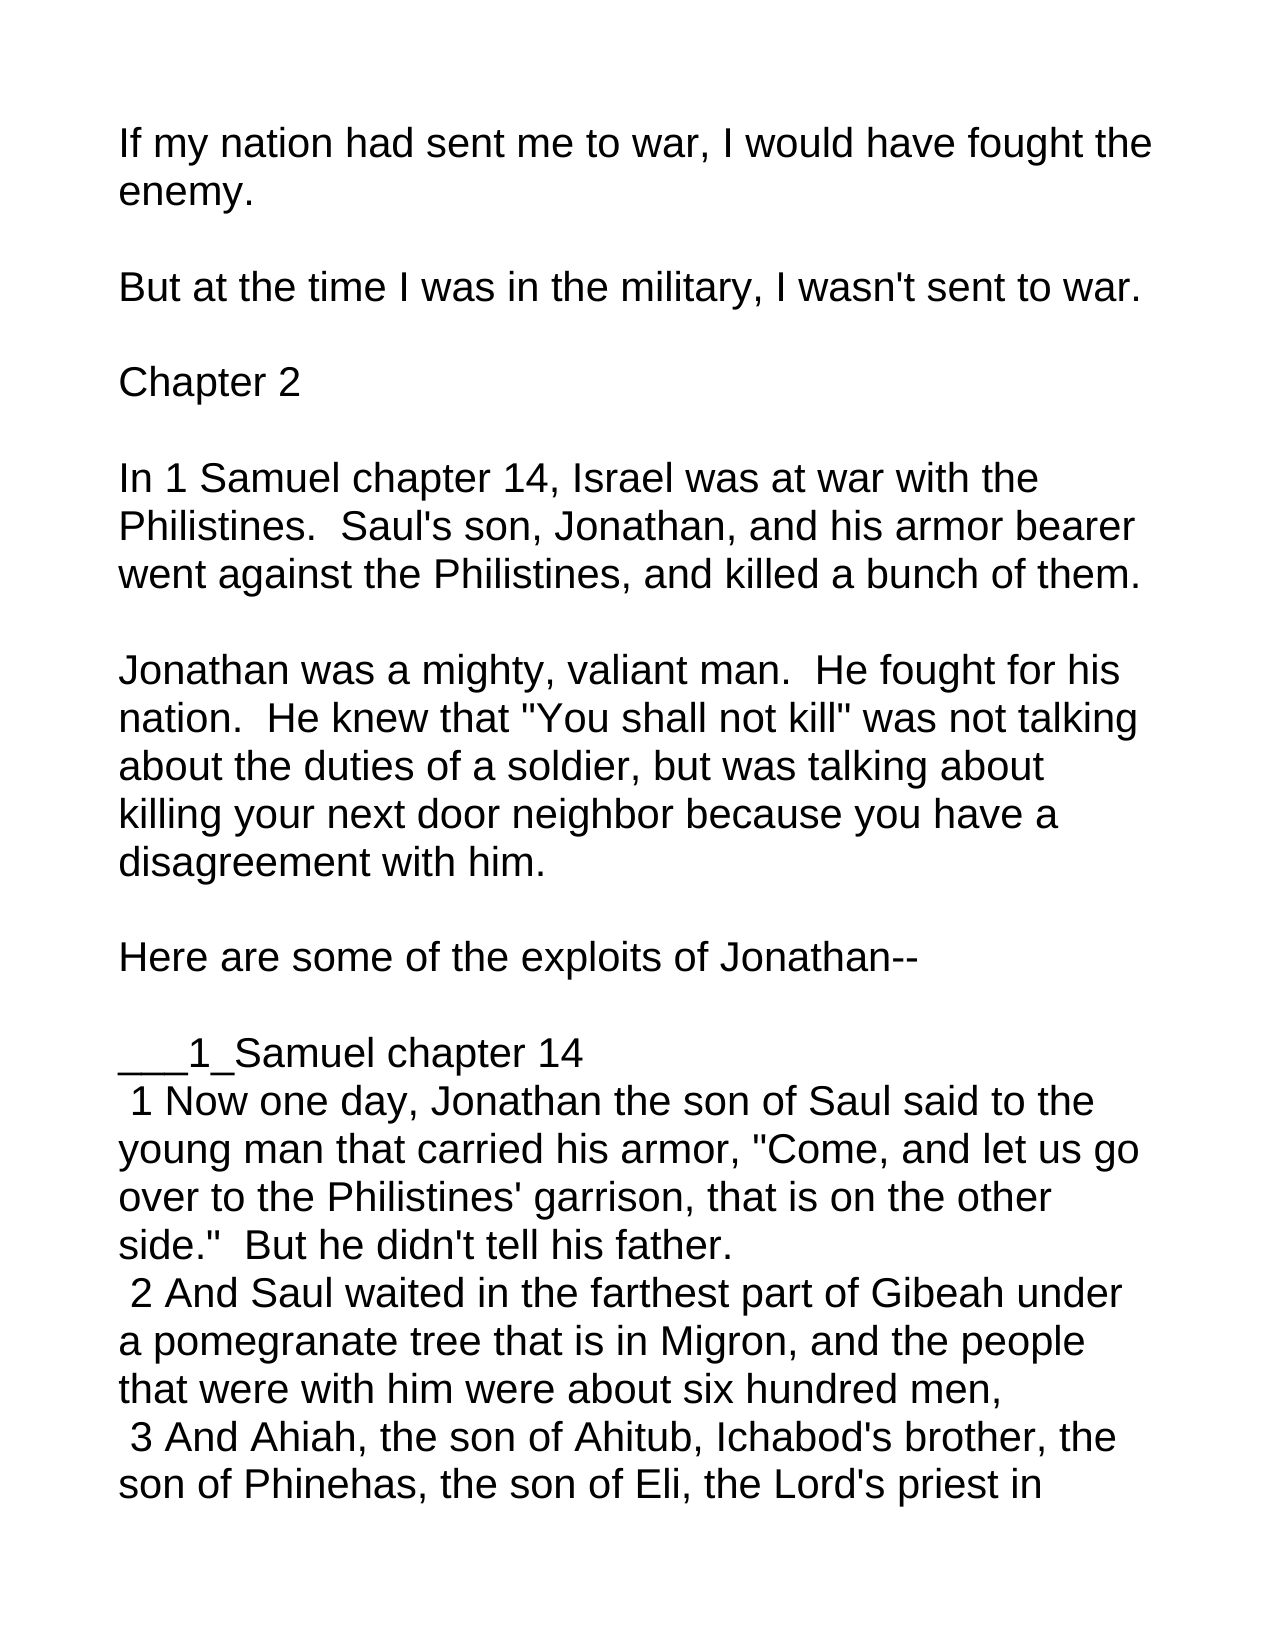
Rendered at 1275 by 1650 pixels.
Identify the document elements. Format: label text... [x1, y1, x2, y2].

text In 1 Samuel chapter 14, Israel was at war with the Philistines. Saul's son, Jonathan, and his armor bearer went against the Philistines, and killed a bunch of them. [118, 453, 1157, 597]
text But at the time I was in the military, I wasn't sent to war. [118, 262, 1157, 310]
text If my nation had sent me to war, I would have fought the enemy. [118, 118, 1157, 214]
text 1 Now one day, Jonathan the son of Saul said to the young man that carried his armor, "Come, and let us go over to the Philistines' garrison, that is on the other side." But he didn't tell his father. [118, 1076, 1157, 1268]
text Here are some of the exploits of Jonathan-- [118, 933, 1157, 981]
text 2 And Saul waited in the farthest part of Gibeah under a pomegranate tree that is in Migron, and the people that were with him were about six hundred men, [118, 1268, 1157, 1412]
text Chapter 2 [118, 358, 1157, 406]
text Jonathan was a mighty, valiant man. He fought for his nation. He knew that "You shall not kill" was not talking about the duties of a soldier, but was talking about killing your next door neighbor because you have a disagreement with him. [118, 645, 1157, 885]
text 3 And Ahiah, the son of Ahitub, Ichabod's brother, the son of Phinehas, the son of Eli, the Lord's priest in [118, 1412, 1157, 1508]
text ___1_Samuel chapter 14 [118, 1028, 1157, 1076]
